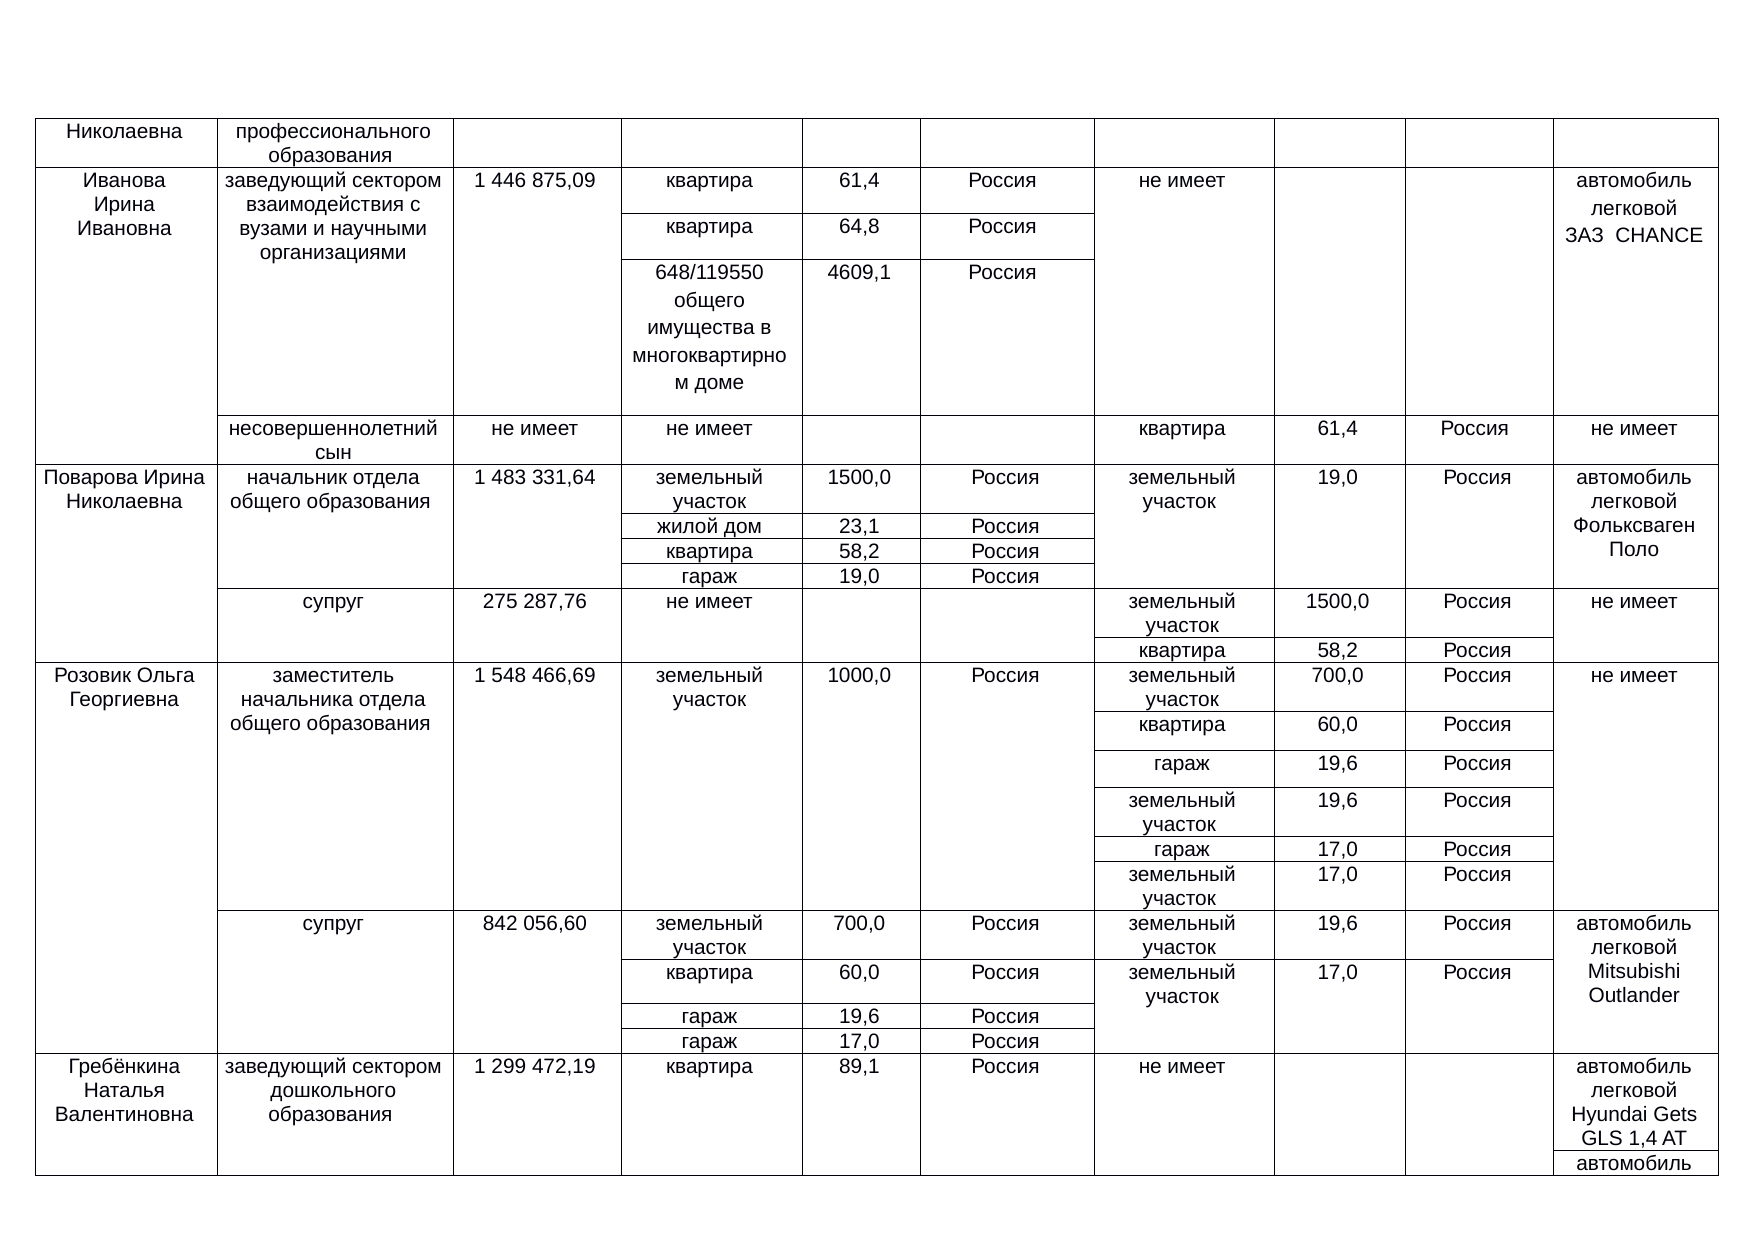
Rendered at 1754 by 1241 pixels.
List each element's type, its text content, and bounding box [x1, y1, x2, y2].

table_cell Россия [1406, 465, 1553, 588]
table_cell [921, 589, 1094, 662]
table_cell Россия [921, 960, 1094, 1003]
table_cell не имеет [622, 589, 802, 662]
table_cell не имеет [1095, 1054, 1274, 1174]
table_cell 19,0 [1275, 465, 1405, 588]
table_cell гараж [622, 1004, 802, 1028]
table_cell Россия [1406, 788, 1553, 836]
table_cell квартира [622, 1054, 802, 1174]
table_cell Россия [1406, 589, 1553, 637]
table_cell Россия [1406, 837, 1553, 861]
table_cell 19,6 [803, 1004, 920, 1028]
table_cell жилой дом [622, 514, 802, 538]
table_cell 17,0 [1275, 960, 1405, 1053]
table_cell квартира [622, 539, 802, 563]
table_cell Россия [1406, 712, 1553, 749]
table_cell Розовик Ольга Георгиевна [36, 663, 217, 1053]
table_cell гараж [622, 1029, 802, 1053]
table_cell Николаевна [36, 119, 217, 167]
table_cell 61,4 [803, 168, 920, 213]
table_cell земельный участок [1095, 862, 1274, 909]
table_cell Россия [921, 260, 1094, 415]
table_cell не имеет [622, 416, 802, 464]
table_cell земельный участок [1095, 960, 1274, 1053]
table_cell квартира [1095, 712, 1274, 749]
table_cell Россия [921, 1004, 1094, 1028]
table_cell Россия [921, 514, 1094, 538]
table_cell 17,0 [1275, 862, 1405, 909]
table_cell Поварова Ирина Николаевна [36, 465, 217, 662]
table_cell не имеет [454, 416, 621, 464]
table_cell не имеет [1095, 168, 1274, 415]
table_cell 1000,0 [803, 663, 920, 909]
table_cell 17,0 [803, 1029, 920, 1053]
table_cell Россия [921, 168, 1094, 213]
table_cell несовершеннолетний сын [218, 416, 453, 464]
table_cell не имеет [1554, 416, 1718, 464]
table_cell квартира [622, 214, 802, 259]
table_cell 4609,1 [803, 260, 920, 415]
table_cell автомобиль легковой Фольксваген Поло [1554, 465, 1718, 588]
table_cell Россия [1406, 638, 1553, 662]
table_cell Россия [1406, 862, 1553, 909]
table_cell автомобиль [1554, 1151, 1718, 1174]
table_cell профессионального образования [218, 119, 453, 167]
table_cell супруг [218, 589, 453, 662]
table_cell [622, 119, 802, 167]
table_cell начальник отдела общего образования [218, 465, 453, 588]
table_cell 58,2 [1275, 638, 1405, 662]
table_cell гараж [1095, 751, 1274, 787]
table_cell не имеет [1554, 663, 1718, 909]
table_cell не имеет [1554, 589, 1718, 662]
table_cell заместитель начальника отдела общего образования [218, 663, 453, 909]
table_cell гараж [1095, 837, 1274, 861]
table_cell 275 287,76 [454, 589, 621, 662]
table_cell [1275, 119, 1405, 167]
table_cell [1275, 168, 1405, 415]
table_cell [803, 119, 920, 167]
table_cell земельный участок [622, 911, 802, 958]
table_cell 1500,0 [1275, 589, 1405, 637]
table_cell 1500,0 [803, 465, 920, 513]
table_cell 23,1 [803, 514, 920, 538]
table_cell 61,4 [1275, 416, 1405, 464]
table_cell Россия [1406, 960, 1553, 1053]
table_cell [1406, 1054, 1553, 1174]
table_cell квартира [622, 168, 802, 213]
table_cell 842 056,60 [454, 911, 621, 1053]
table_cell автомобиль легковой Mitsubishi Outlander [1554, 911, 1718, 1053]
table_cell земельный участок [1095, 911, 1274, 958]
table_cell [803, 589, 920, 662]
table_cell 64,8 [803, 214, 920, 259]
table_cell 89,1 [803, 1054, 920, 1174]
table_cell Россия [921, 539, 1094, 563]
table_cell Россия [1406, 663, 1553, 711]
table_cell квартира [1095, 416, 1274, 464]
table_cell 1 446 875,09 [454, 168, 621, 415]
table_cell [803, 416, 920, 464]
table_cell 19,6 [1275, 788, 1405, 836]
table_cell [1275, 1054, 1405, 1174]
table_cell Россия [921, 663, 1094, 909]
table_cell [1406, 168, 1553, 415]
table_cell Россия [1406, 911, 1553, 958]
table_cell 648/119550 общего имущества в многоквартирном доме [622, 260, 802, 415]
table_cell Россия [921, 911, 1094, 958]
table_cell земельный участок [622, 663, 802, 909]
table_cell квартира [1095, 638, 1274, 662]
table_cell [1095, 119, 1274, 167]
table_cell земельный участок [1095, 589, 1274, 637]
table_cell земельный участок [622, 465, 802, 513]
table_cell квартира [622, 960, 802, 1003]
table_cell [1554, 119, 1718, 167]
table_cell 60,0 [1275, 712, 1405, 749]
table_cell земельный участок [1095, 465, 1274, 588]
table_cell 19,6 [1275, 751, 1405, 787]
table_cell Россия [1406, 751, 1553, 787]
table_cell 700,0 [1275, 663, 1405, 711]
table_cell земельный участок [1095, 788, 1274, 836]
table_cell земельный участок [1095, 663, 1274, 711]
table_cell заведующий сектором дошкольного образования [218, 1054, 453, 1174]
table_cell Иванова Ирина Ивановна [36, 168, 217, 464]
table_cell [454, 119, 621, 167]
table_cell Россия [1406, 416, 1553, 464]
table_cell [921, 119, 1094, 167]
table_cell Россия [921, 1029, 1094, 1053]
table_cell Россия [921, 564, 1094, 588]
table_cell 58,2 [803, 539, 920, 563]
table_cell заведующий сектором взаимодействия с вузами и научными организациями [218, 168, 453, 415]
table_cell Россия [921, 214, 1094, 259]
table_cell супруг [218, 911, 453, 1053]
table_cell автомобиль легковой Hyundai Gets GLS 1,4 AT [1554, 1054, 1718, 1149]
table_cell гараж [622, 564, 802, 588]
table_cell 700,0 [803, 911, 920, 958]
table_cell 17,0 [1275, 837, 1405, 861]
table_cell 19,0 [803, 564, 920, 588]
table_cell [921, 416, 1094, 464]
table_cell автомобиль легковой ЗАЗ CHANCE [1554, 168, 1718, 415]
table_cell [1406, 119, 1553, 167]
table_cell 1 548 466,69 [454, 663, 621, 909]
table_cell Россия [921, 1054, 1094, 1174]
table_cell Гребёнкина Наталья Валентиновна [36, 1054, 217, 1174]
table_cell 1 299 472,19 [454, 1054, 621, 1174]
table_cell Россия [921, 465, 1094, 513]
table_cell 19,6 [1275, 911, 1405, 958]
table_cell 60,0 [803, 960, 920, 1003]
table_cell 1 483 331,64 [454, 465, 621, 588]
